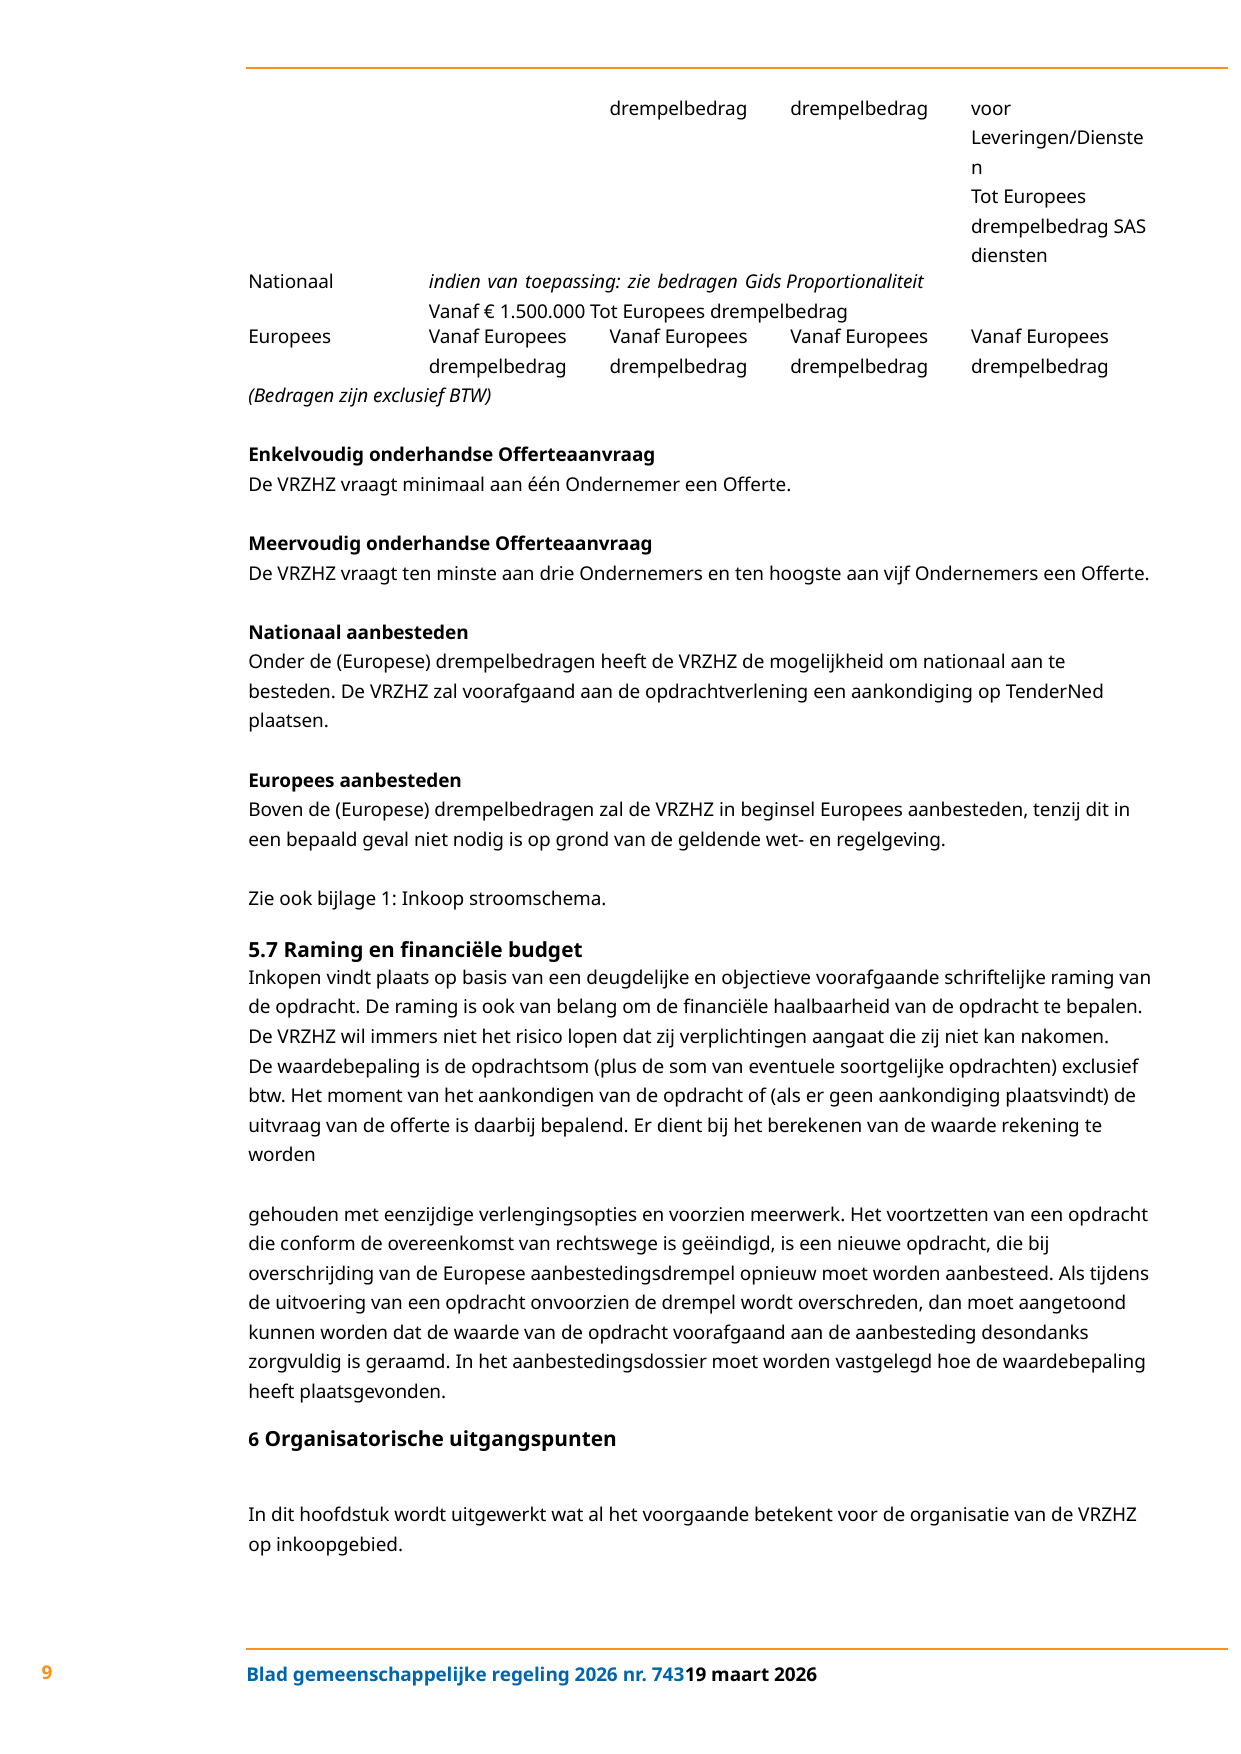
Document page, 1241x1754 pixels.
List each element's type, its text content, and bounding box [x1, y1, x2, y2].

text Enkelvoudig onderhandse Offerteaanvraag [248, 441, 1152, 467]
text (Bedragen zijn exclusief BTW) [248, 382, 1152, 408]
table_cell Vanaf Europees drempelbedrag [971, 324, 1152, 379]
table_cell [429, 95, 609, 268]
text 5.7 Raming en financiële budget [248, 936, 1152, 964]
table_cell indien van toepassing: zie bedragen Gids Proportionaliteit Vanaf € 1.500.000 Tot Europees drempelbedrag [429, 269, 1152, 324]
table_cell Europees [248, 324, 429, 379]
picture [41, 47, 231, 172]
text Zie ook bijlage 1: Inkoop stroomschema. [248, 885, 1152, 911]
text 6 Organisatorische uitgangspunten [248, 1424, 1152, 1452]
text gehouden met eenzijdige verlengingsopties en voorzien meerwerk. Het voortzetten van een opdracht die conform de overeenkomst van rechtswege is geëindigd, is een nieuwe opdracht, die bij overschrijding van de Europese aanbestedingsdrempel opnieuw moet worden aanbesteed. Als tijdens de uitvoering van een opdracht onvoorzien de drempel wordt overschreden, dan moet aangetoond kunnen worden dat de waarde van de opdracht voorafgaand aan de aanbesteding desondanks zorgvuldig is geraamd. In het aanbestedingsdossier moet worden vastgelegd hoe de waardebepaling heeft plaatsgevonden. [248, 1201, 1152, 1404]
text Meervoudig onderhandse Offerteaanvraag [248, 530, 1152, 556]
text Nationaal aanbesteden [248, 619, 1152, 645]
text Boven de (Europese) drempelbedragen zal de VRZHZ in beginsel Europees aanbesteden, tenzij dit in een bepaald geval niet nodig is op grond van de geldende wet- en regelgeving. [248, 796, 1152, 852]
table_cell Nationaal [248, 269, 429, 324]
table_cell voor Leveringen/Diensten Tot Europees drempelbedrag SAS diensten [971, 95, 1152, 268]
table_cell [248, 95, 429, 268]
text De VRZHZ vraagt ten minste aan drie Ondernemers en ten hoogste aan vijf Ondernemers een Offerte. [248, 560, 1152, 586]
table_cell drempelbedrag [609, 95, 790, 268]
text De VRZHZ vraagt minimaal aan één Ondernemer een Offerte. [248, 471, 1152, 497]
text Onder de (Europese) drempelbedragen heeft de VRZHZ de mogelijkheid om nationaal aan te besteden. De VRZHZ zal voorafgaand aan de opdrachtverlening een aankondiging op TenderNed plaatsen. [248, 648, 1152, 733]
text De waardebepaling is de opdrachtsom (plus de som van eventuele soortgelijke opdrachten) exclusief btw. Het moment van het aankondigen van de opdracht of (als er geen aankondiging plaatsvindt) de uitvraag van de offerte is daarbij bepalend. Er dient bij het berekenen van de waarde rekening te worden [248, 1053, 1152, 1167]
table_cell Vanaf Europees drempelbedrag [429, 324, 609, 379]
text In dit hoofdstuk wordt uitgewerkt wat al het voorgaande betekent voor de organisatie van de VRZHZ op inkoopgebied. [248, 1502, 1152, 1557]
table_cell Vanaf Europees drempelbedrag [790, 324, 971, 379]
text Inkopen vindt plaats op basis van een deugdelijke en objectieve voorafgaande schriftelijke raming van de opdracht. De raming is ook van belang om de financiële haalbaarheid van de opdracht te bepalen. De VRZHZ wil immers niet het risico lopen dat zij verplichtingen aangaat die zij niet kan nakomen. [248, 964, 1152, 1049]
table_cell Vanaf Europees drempelbedrag [609, 324, 790, 379]
text Europees aanbesteden [248, 767, 1152, 793]
table_cell drempelbedrag [790, 95, 971, 268]
